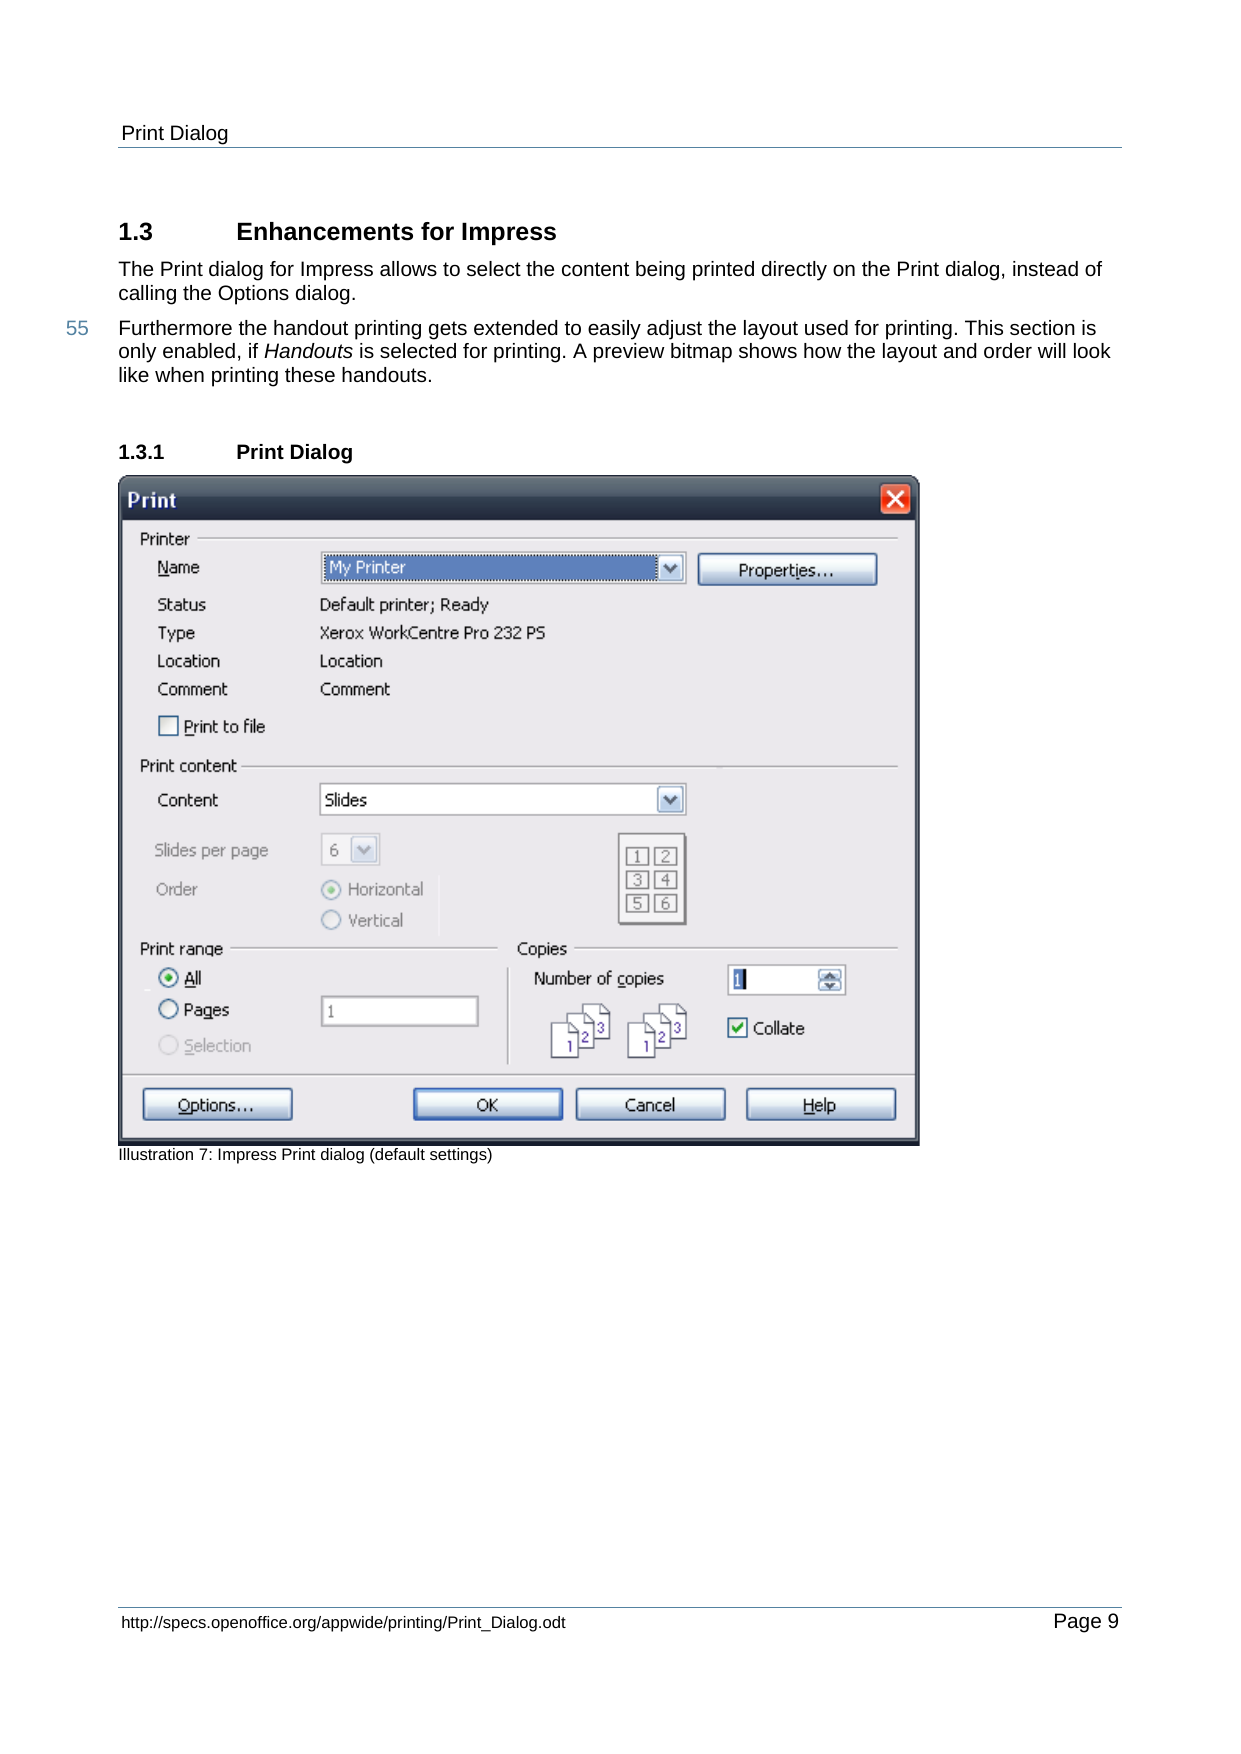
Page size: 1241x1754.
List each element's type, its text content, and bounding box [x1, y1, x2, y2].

text Furthermore the handout printing gets extended to easily adjust the layout used for printing. This section is only enabled, if Handouts is selected for printing. A preview bitmap shows how the layout and order will look like when printing these handouts. [118, 317, 1122, 386]
subtitle Enhancements for Impress [118, 218, 1122, 246]
subtitle Print Dialog [118, 440, 1122, 463]
text Illustration 7: Impress Print dialog (default settings) [118, 1146, 920, 1164]
text The Print dialog for Impress allows to select the content being printed directly on the Print dialog, instead of calling the Options dialog. [118, 258, 1122, 304]
